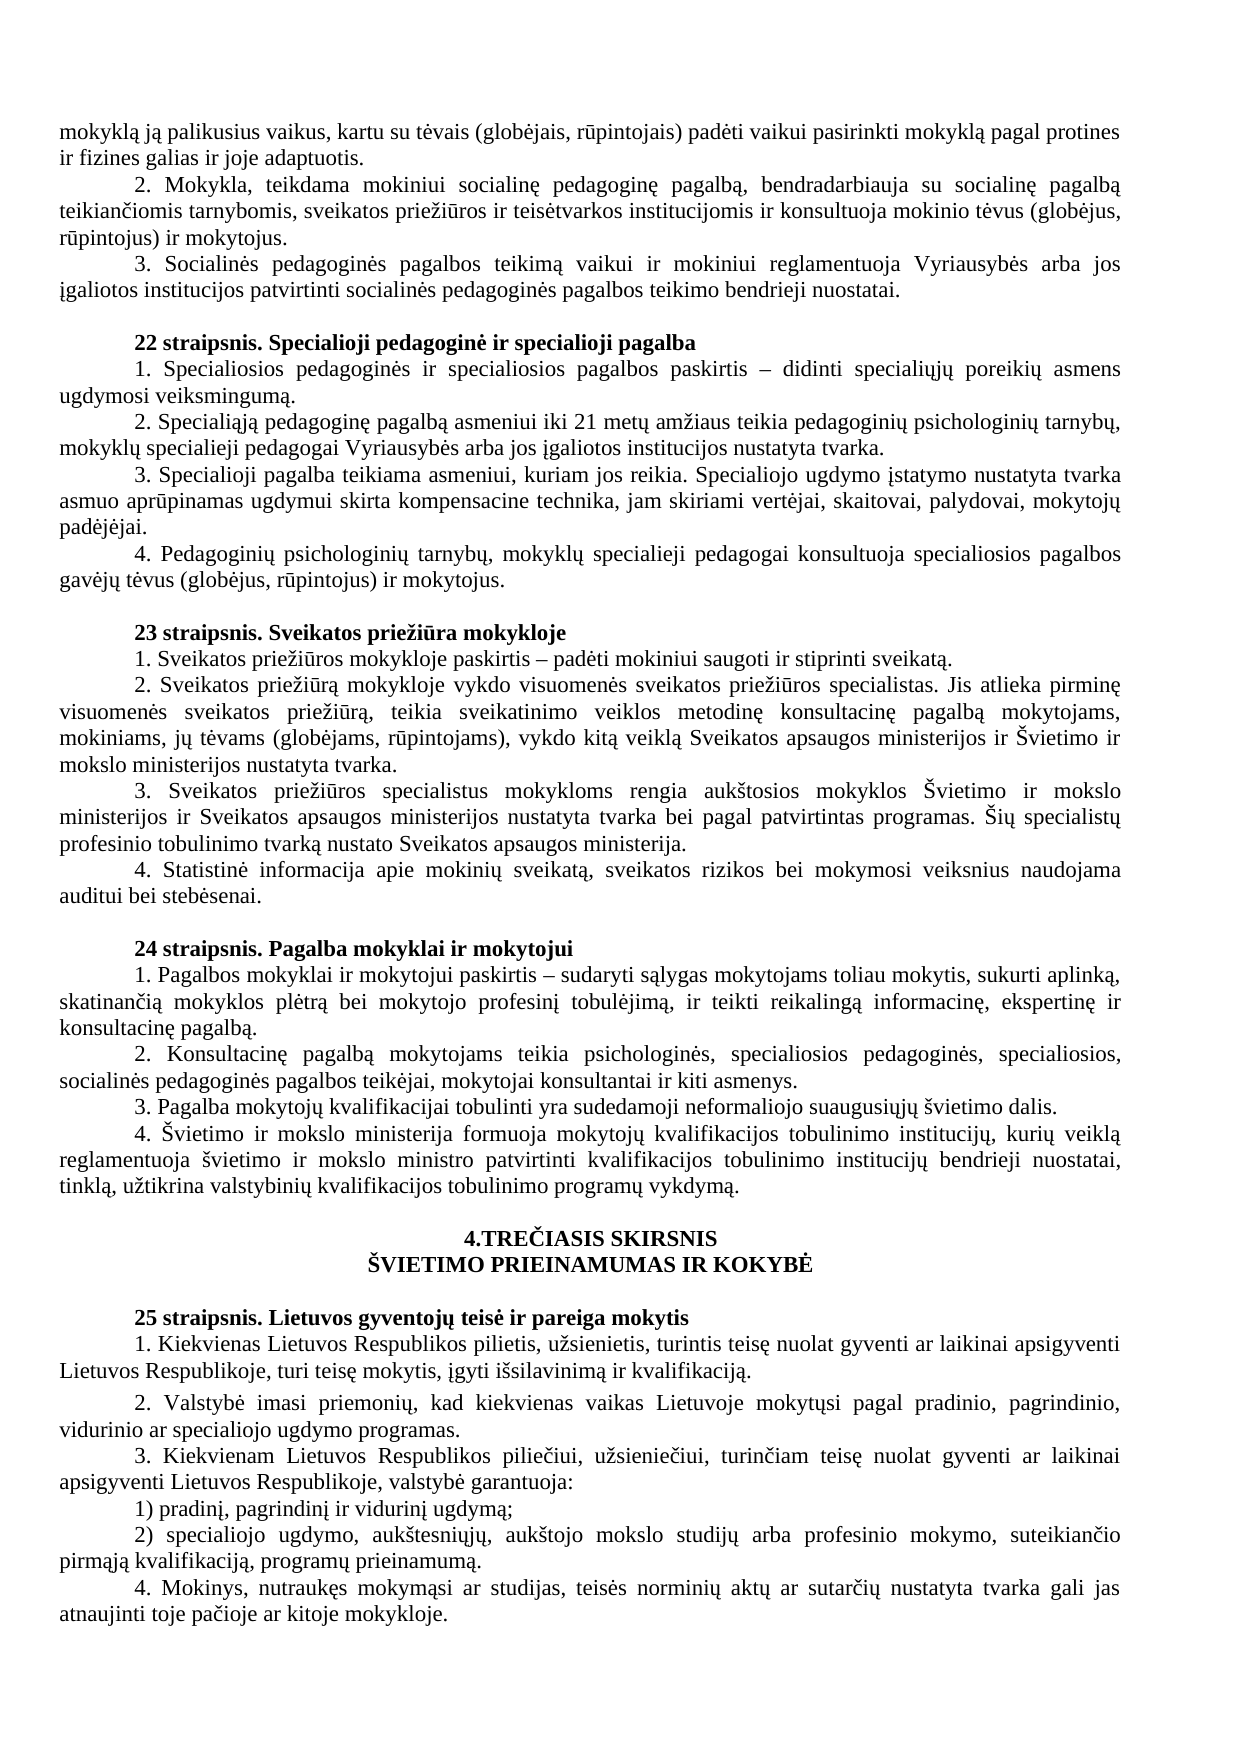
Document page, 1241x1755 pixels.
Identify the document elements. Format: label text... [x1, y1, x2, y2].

text ŠVIETIMO PRIEINAMUMAS IR KOKYBĖ [59, 1251, 1122, 1278]
text 4. Švietimo ir mokslo ministerija formuoja mokytojų kvalifikacijos tobulinimo institucijų, kurių veiklą reglamentuoja švietimo ir mokslo ministro patvirtinti kvalifikacijos tobulinimo institucijų bendrieji nuostatai, tinklą, užtikrina valstybinių kvalifikacijos tobulinimo programų vykdymą. [59, 1119, 1122, 1199]
text 23 straipsnis. Sveikatos priežiūra mokykloje [59, 619, 1122, 645]
text 1) pradinį, pagrindinį ir vidurinį ugdymą; [59, 1495, 1122, 1521]
text 2) specialiojo ugdymo, aukštesniųjų, aukštojo mokslo studijų arba profesinio mokymo, suteikiančio pirmąją kvalifikaciją, programų prieinamumą. [59, 1521, 1122, 1574]
text 25 straipsnis. Lietuvos gyventojų teisė ir pareiga mokytis [59, 1304, 1122, 1330]
text 2. Konsultacinę pagalbą mokytojams teikia psichologinės, specialiosios pedagoginės, specialiosios, socialinės pedagoginės pagalbos teikėjai, mokytojai konsultantai ir kiti asmenys. [59, 1041, 1122, 1093]
text 3. Sveikatos priežiūros specialistus mokykloms rengia aukštosios mokyklos Švietimo ir mokslo ministerijos ir Sveikatos apsaugos ministerijos nustatyta tvarka bei pagal patvirtintas programas. Šių specialistų profesinio tobulinimo tvarką nustato Sveikatos apsaugos ministerija. [59, 777, 1122, 856]
text 2. Specialiąją pedagoginę pagalbą asmeniui iki 21 metų amžiaus teikia pedagoginių psichologinių tarnybų, mokyklų specialieji pedagogai Vyriausybės arba jos įgaliotos institucijos nustatyta tvarka. [59, 408, 1122, 461]
text 2. Valstybė imasi priemonių, kad kiekvienas vaikas Lietuvoje mokytųsi pagal pradinio, pagrindinio, vidurinio ar specialiojo ugdymo programas. [59, 1389, 1122, 1442]
text mokyklą ją palikusius vaikus, kartu su tėvais (globėjais, rūpintojais) padėti vaikui pasirinkti mokyklą pagal protines ir fizines galias ir joje adaptuotis. [59, 118, 1122, 171]
text 3. Kiekvienam Lietuvos Respublikos piliečiui, užsieniečiui, turinčiam teisę nuolat gyventi ar laikinai apsigyventi Lietuvos Respublikoje, valstybė garantuoja: [59, 1442, 1122, 1495]
text 3. Socialinės pedagoginės pagalbos teikimą vaikui ir mokiniui reglamentuoja Vyriausybės arba jos įgaliotos institucijos patvirtinti socialinės pedagoginės pagalbos teikimo bendrieji nuostatai. [59, 250, 1122, 303]
text 2. Mokykla, teikdama mokiniui socialinę pedagoginę pagalbą, bendradarbiauja su socialinę pagalbą teikiančiomis tarnybomis, sveikatos priežiūros ir teisėtvarkos institucijomis ir konsultuoja mokinio tėvus (globėjus, rūpintojus) ir mokytojus. [59, 171, 1122, 250]
text 4. Pedagoginių psichologinių tarnybų, mokyklų specialieji pedagogai konsultuoja specialiosios pagalbos gavėjų tėvus (globėjus, rūpintojus) ir mokytojus. [59, 540, 1122, 592]
text 3. Specialioji pagalba teikiama asmeniui, kuriam jos reikia. Specialiojo ugdymo įstatymo nustatyta tvarka asmuo aprūpinamas ugdymui skirta kompensacine technika, jam skiriami vertėjai, skaitovai, palydovai, mokytojų padėjėjai. [59, 461, 1122, 540]
text 1. Sveikatos priežiūros mokykloje paskirtis – padėti mokiniui saugoti ir stiprinti sveikatą. [59, 645, 1122, 672]
text 2. Sveikatos priežiūrą mokykloje vykdo visuomenės sveikatos priežiūros specialistas. Jis atlieka pirminę visuomenės sveikatos priežiūrą, teikia sveikatinimo veiklos metodinę konsultacinę pagalbą mokytojams, mokiniams, jų tėvams (globėjams, rūpintojams), vykdo kitą veiklą Sveikatos apsaugos ministerijos ir Švietimo ir mokslo ministerijos nustatyta tvarka. [59, 672, 1122, 777]
subtitle TREČIASIS SKIRSNIS [59, 1225, 1122, 1251]
text 1. Kiekvienas Lietuvos Respublikos pilietis, užsienietis, turintis teisę nuolat gyventi ar laikinai apsigyventi Lietuvos Respublikoje, turi teisę mokytis, įgyti išsilavinimą ir kvalifikaciją. [59, 1330, 1122, 1383]
text 3. Pagalba mokytojų kvalifikacijai tobulinti yra sudedamoji neformaliojo suaugusiųjų švietimo dalis. [59, 1093, 1122, 1119]
text 24 straipsnis. Pagalba mokyklai ir mokytojui [59, 935, 1122, 961]
text 4. Statistinė informacija apie mokinių sveikatą, sveikatos rizikos bei mokymosi veiksnius naudojama auditui bei stebėsenai. [59, 856, 1122, 909]
text 22 straipsnis. Specialioji pedagoginė ir specialioji pagalba [59, 329, 1122, 355]
text 4. Mokinys, nutraukęs mokymąsi ar studijas, teisės norminių aktų ar sutarčių nustatyta tvarka gali jas atnaujinti toje pačioje ar kitoje mokykloje. [59, 1574, 1122, 1627]
text 1. Specialiosios pedagoginės ir specialiosios pagalbos paskirtis – didinti specialiųjų poreikių asmens ugdymosi veiksmingumą. [59, 355, 1122, 408]
text 1. Pagalbos mokyklai ir mokytojui paskirtis – sudaryti sąlygas mokytojams toliau mokytis, sukurti aplinką, skatinančią mokyklos plėtrą bei mokytojo profesinį tobulėjimą, ir teikti reikalingą informacinę, ekspertinę ir konsultacinę pagalbą. [59, 961, 1122, 1041]
